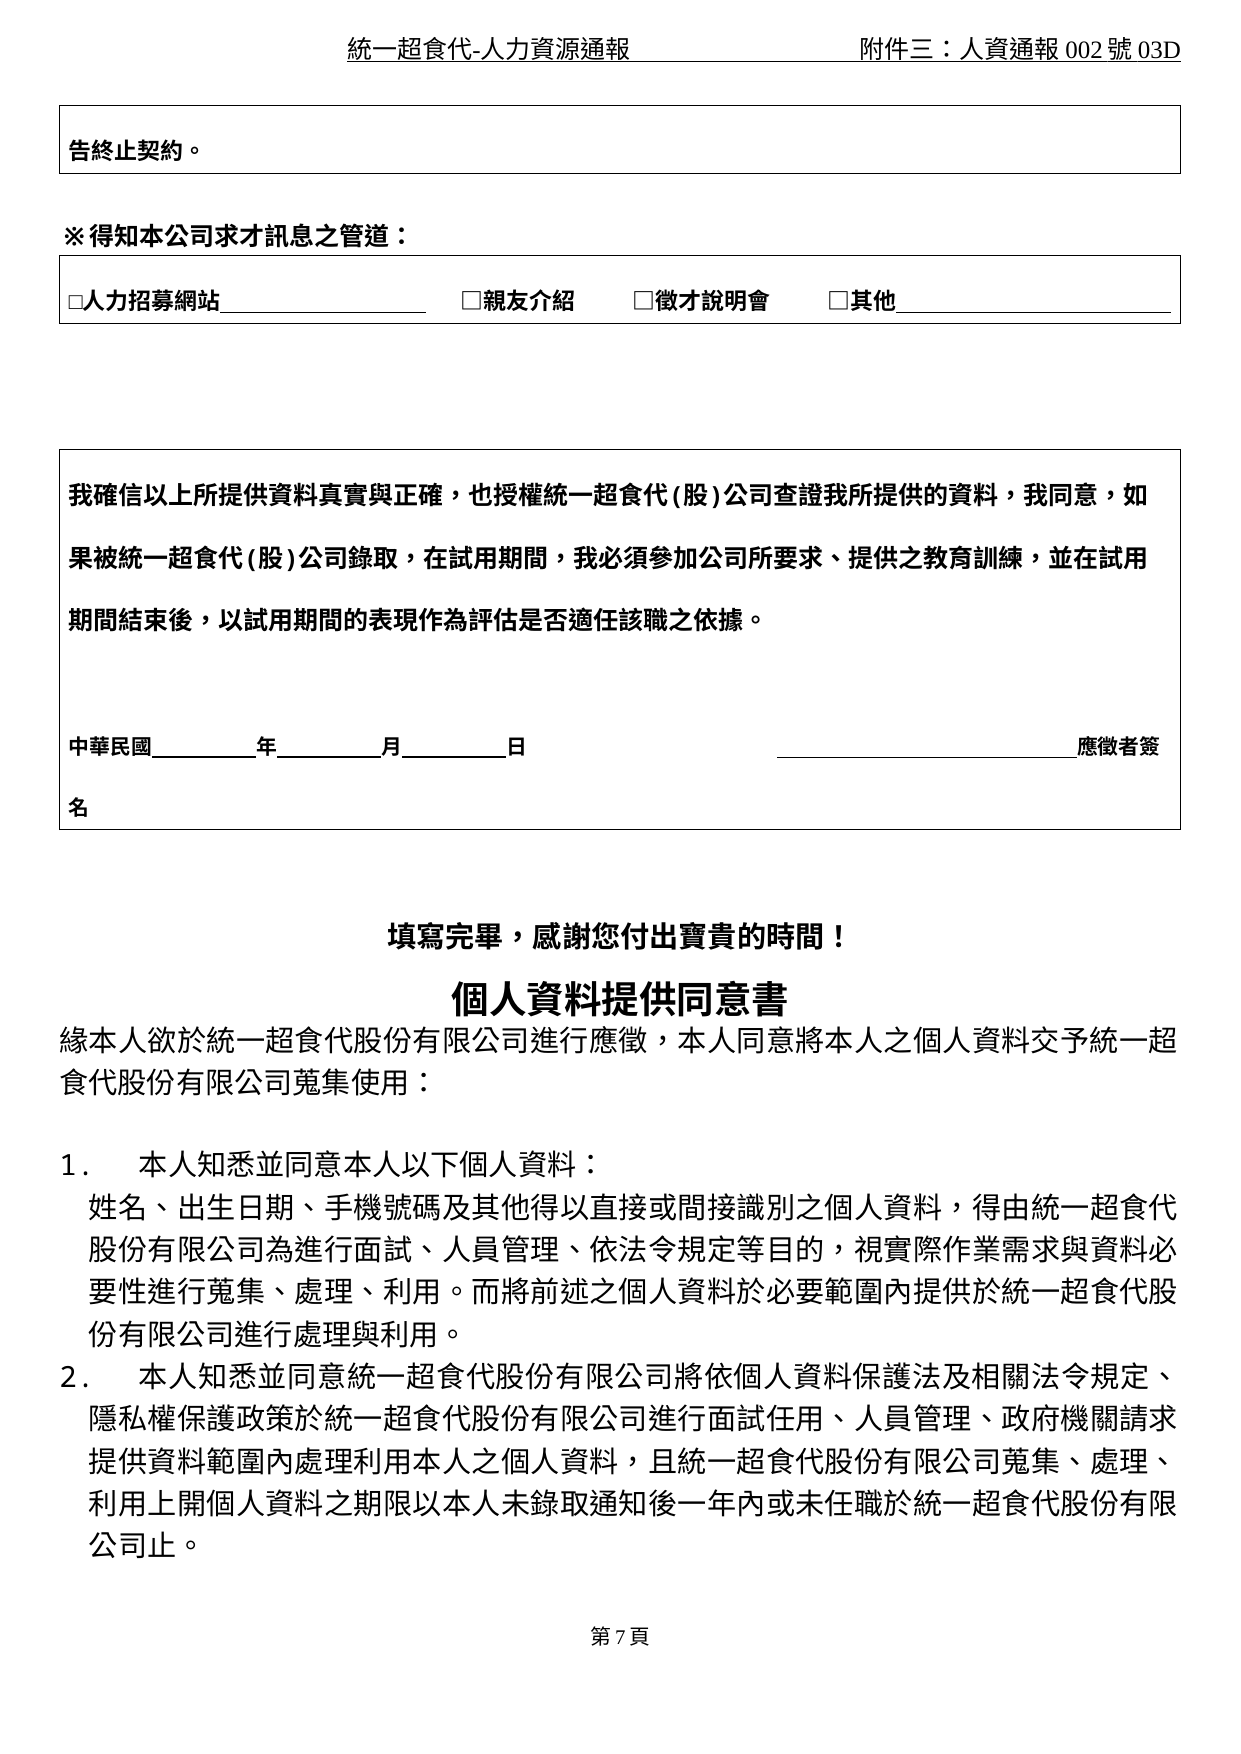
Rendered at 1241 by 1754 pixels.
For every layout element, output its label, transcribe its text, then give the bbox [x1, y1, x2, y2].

text 告終止契約。 [60, 106, 1180, 173]
text 姓名、出生日期、手機號碼及其他得以直接或間接識別之個人資料，得由統一超食代股份有限公司為進行面試、人員管理、依法令規定等目的，視實際作業需求與資料必要性進行蒐集、處理、利用。而將前述之個人資料於必要範圍內提供於統一超食代股份有限公司進行處理與利用。 [89, 1184, 1181, 1353]
text 中華民國 年 月 日 應徵者簽名 [60, 699, 1180, 829]
text ※得知本公司求才訊息之管道： [59, 193, 1181, 255]
list 本人知悉並同意本人以下個人資料： [59, 1142, 1181, 1184]
text 填寫完畢，感謝您付出寶貴的時間！ [59, 893, 1181, 955]
list 本人知悉並同意統一超食代股份有限公司將依個人資料保護法及相關法令規定、隱私權保護政策於統一超食代股份有限公司進行面試任用、人員管理、政府機關請求提供資料範圍內處理利用本人之個人資料，且統一超食代股份有限公司蒐集、處理、利用上開個人資料之期限以本人未錄取通知後一年內或未任職於統一超食代股份有限公司止。 [59, 1353, 1181, 1565]
text 個人資料提供同意書 [59, 955, 1181, 1018]
text 我確信以上所提供資料真實與正確，也授權統一超食代(股)公司查證我所提供的資料，我同意，如果被統一超食代(股)公司錄取，在試用期間，我必須參加公司所要求、提供之教育訓練，並在試用期間結束後，以試用期間的表現作為評估是否適任該職之依據。 [60, 450, 1180, 639]
text □人力招募網站 □親友介紹 □徵才說明會 □其他 [60, 256, 1180, 323]
text 緣本人欲於統一超食代股份有限公司進行應徵，本人同意將本人之個人資料交予統一超食代股份有限公司蒐集使用： [59, 1018, 1181, 1102]
